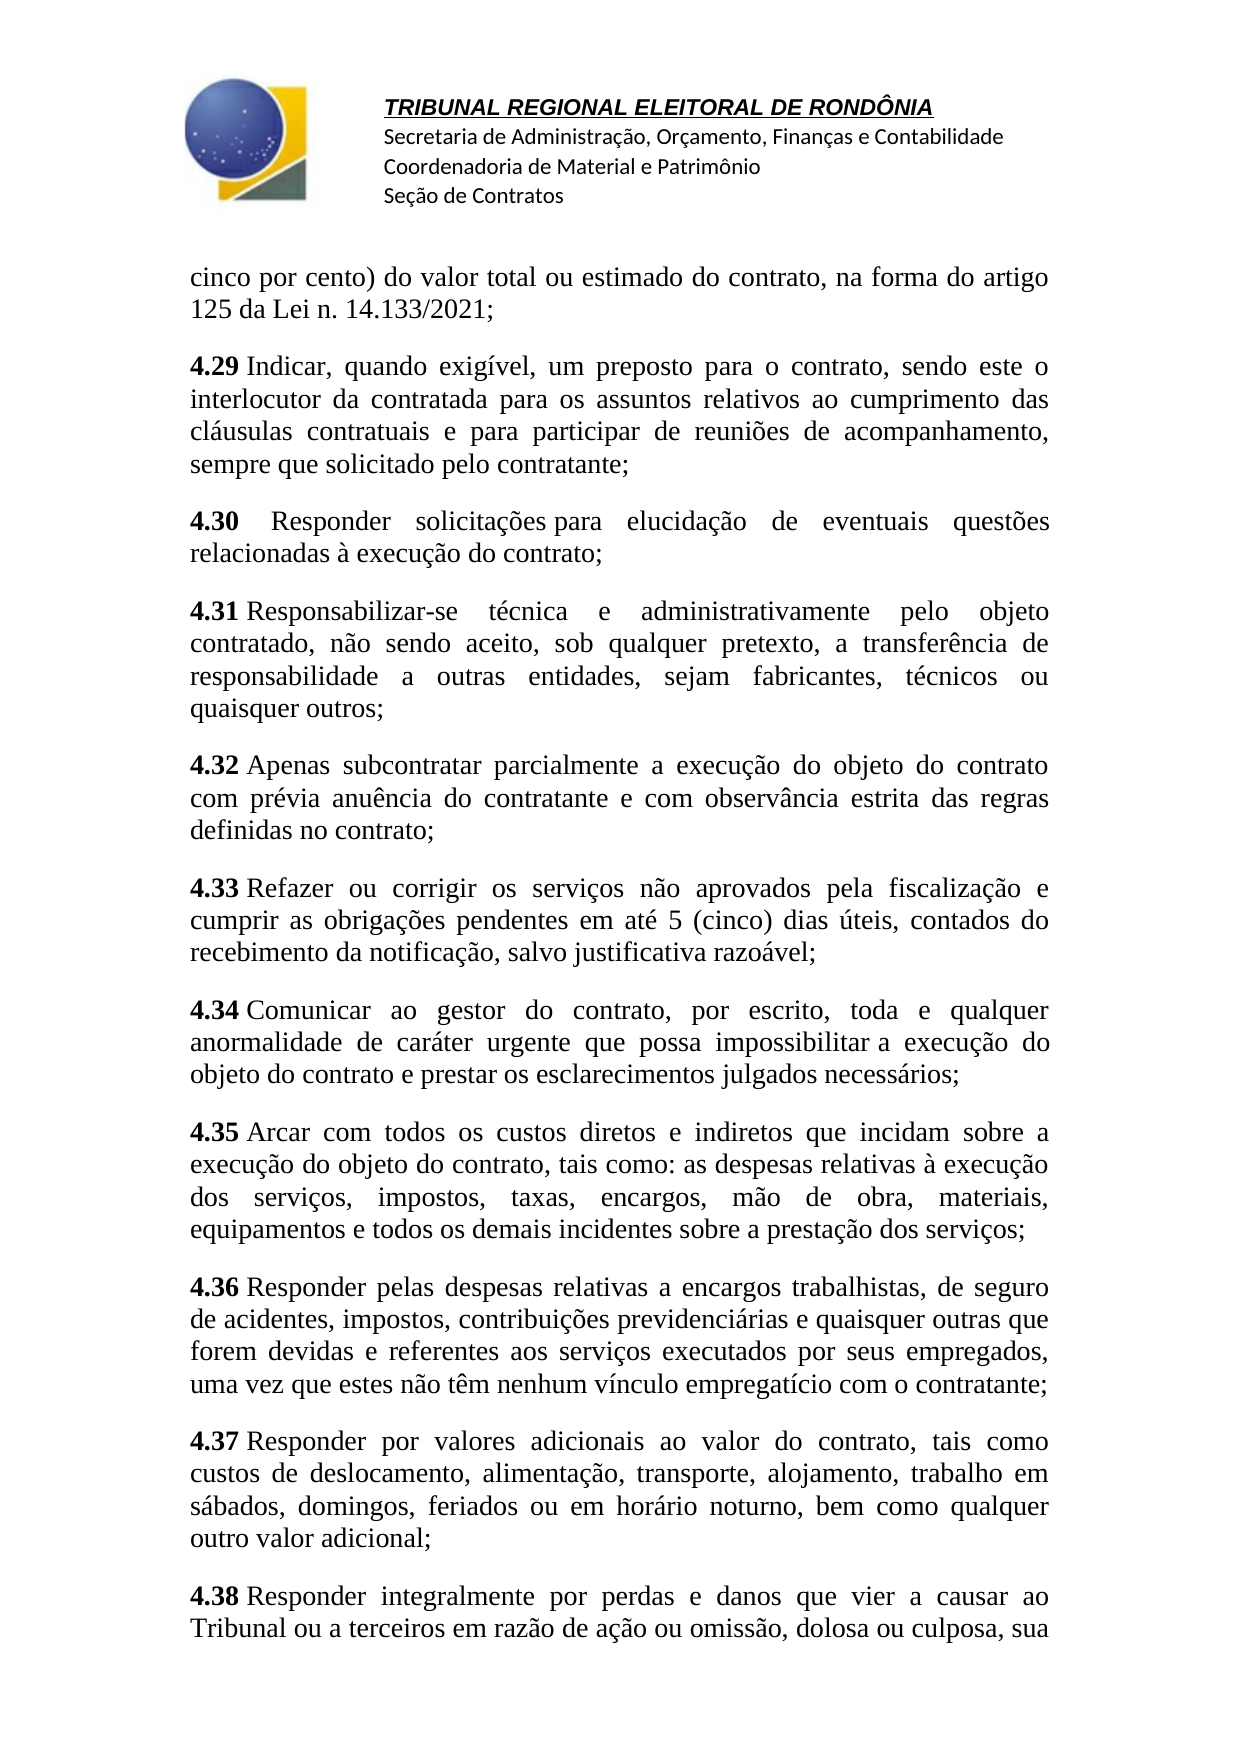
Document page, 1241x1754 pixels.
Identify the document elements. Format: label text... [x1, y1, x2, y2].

text 4.33 Refazer ou corrigir os serviços não aprovados pela fiscalização e cumprir as obrigações pendentes em até 5 (cinco) dias úteis, contados do recebimento da notificação, salvo justificativa razoável; [190, 871, 1051, 968]
text 4.36 Responder pelas despesas relativas a encargos trabalhistas, de seguro de acidentes, impostos, contribuições previdenciárias e quaisquer outras que forem devidas e referentes aos serviços executados por seus empregados, uma vez que estes não têm nenhum vínculo empregatício com o contratante; [190, 1269, 1051, 1399]
text 4.35 Arcar com todos os custos diretos e indiretos que incidam sobre a execução do objeto do contrato, tais como: as despesas relativas à execução dos serviços, impostos, taxas, encargos, mão de obra, materiais, equipamentos e todos os demais incidentes sobre a prestação dos serviços; [190, 1115, 1051, 1244]
text 4.31 Responsabilizar-se técnica e administrativamente pelo objeto contratado, não sendo aceito, sob qualquer pretexto, a transferência de responsabilidade a outras entidades, sejam fabricantes, técnicos ou quaisquer outros; [190, 594, 1051, 723]
text 4.32 Apenas subcontratar parcialmente a execução do objeto do contrato com prévia anuência do contratante e com observância estrita das regras definidas no contrato; [190, 748, 1051, 846]
text 4.34 Comunicar ao gestor do contrato, por escrito, toda e qualquer anormalidade de caráter urgente que possa impossibilitar a execução do objeto do contrato e prestar os esclarecimentos julgados necessários; [190, 993, 1051, 1090]
text 4.38 Responder integralmente por perdas e danos que vier a causar ao Tribunal ou a terceiros em razão de ação ou omissão, dolosa ou culposa, sua [190, 1579, 1051, 1643]
text 4.37 Responder por valores adicionais ao valor do contrato, tais como custos de deslocamento, alimentação, transporte, alojamento, trabalho em sábados, domingos, feriados ou em horário noturno, bem como qualquer outro valor adicional; [190, 1424, 1051, 1554]
text cinco por cento) do valor total ou estimado do contrato, na forma do artigo 125 da Lei n. 14.133/2021; [190, 260, 1051, 324]
text 4.30 Responder solicitações para elucidação de eventuais questões relacionadas à execução do contrato; [190, 504, 1051, 569]
text 4.29 Indicar, quando exigível, um preposto para o contrato, sendo este o interlocutor da contratada para os assuntos relativos ao cumprimento das cláusulas contratuais e para participar de reuniões de acompanhamento, sempre que solicitado pelo contratante; [190, 349, 1051, 479]
